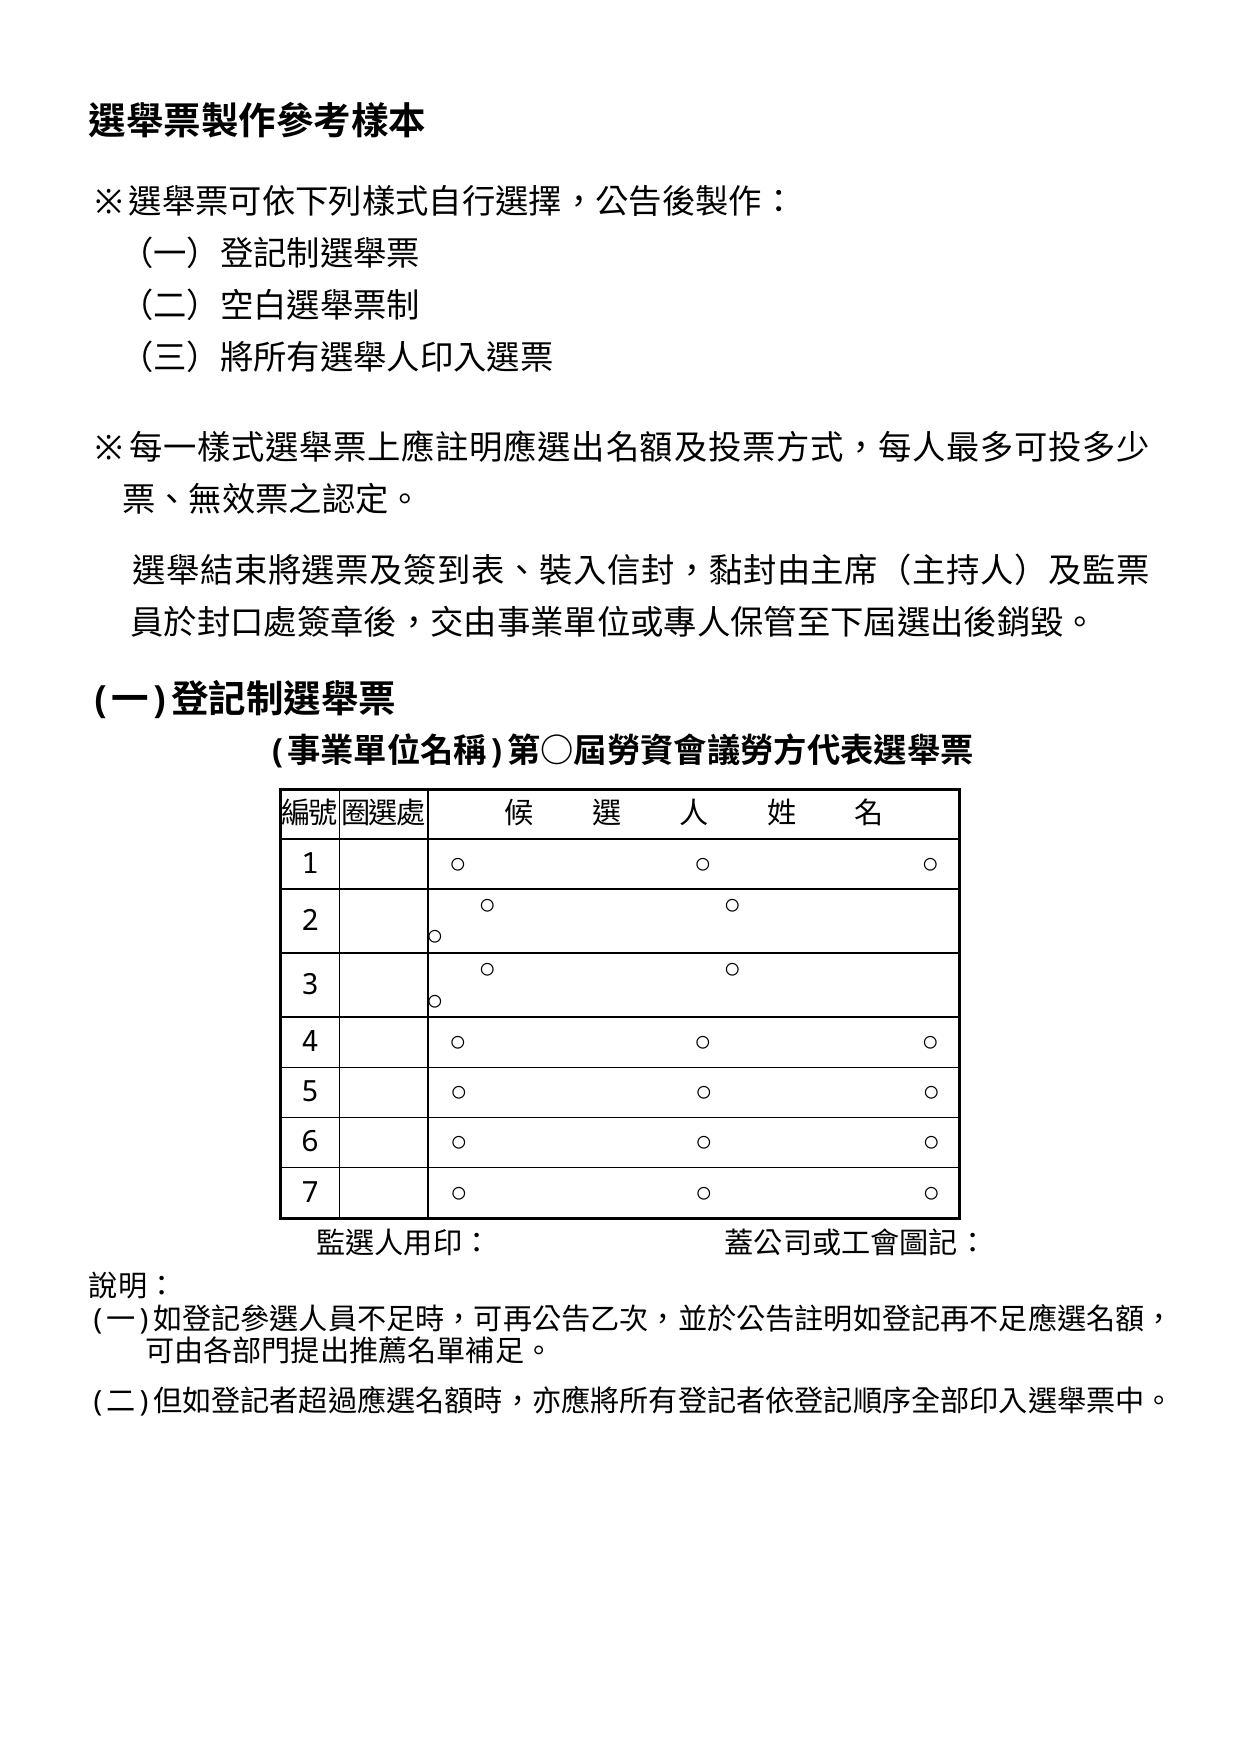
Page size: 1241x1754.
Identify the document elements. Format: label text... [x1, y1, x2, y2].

table_cell 1 [282, 840, 339, 888]
table_cell ○ ○ ○ [429, 1168, 958, 1217]
text 監選人用印： 蓋公司或工會圖記： [89, 1220, 1152, 1262]
table_cell ○ ○ ○ [429, 1018, 958, 1066]
table_cell [340, 1018, 427, 1066]
table_cell [340, 954, 427, 1016]
text ※選舉票可依下列樣式自行選擇，公告後製作： （一）登記制選舉票 （二）空白選舉票制 （三）將所有選舉人印入選票 [89, 172, 1152, 380]
text (二)但如登記者超過應選名額時，亦應將所有登記者依登記順序全部印入選舉票中。 [89, 1386, 1152, 1417]
table_cell 5 [282, 1068, 339, 1117]
table_header 編號 [282, 791, 339, 838]
table_header 圈選處 [340, 791, 427, 838]
table_cell [340, 1118, 427, 1167]
table_cell [340, 890, 427, 952]
text (事業單位名稱)第○屆勞資會議勞方代表選舉票 [89, 738, 1152, 769]
table_cell ○ ○ ○ [429, 954, 958, 1016]
table_cell ○ ○ ○ [429, 1068, 958, 1117]
table_cell 6 [282, 1118, 339, 1167]
table_cell [340, 1068, 427, 1117]
table_cell 4 [282, 1018, 339, 1066]
table_cell ○ ○ ○ [429, 1118, 958, 1167]
table_header 候 選 人 姓 名 [429, 791, 958, 838]
table_cell [340, 840, 427, 888]
table_cell 7 [282, 1168, 339, 1217]
table_cell 2 [282, 890, 339, 952]
text (一)如登記參選人員不足時，可再公告乙次，並於公告註明如登記再不足應選名額，可由各部門提出推薦名單補足。 [89, 1305, 1152, 1367]
table_cell ○ ○ ○ [429, 840, 958, 888]
text 選舉票製作參考樣本 [89, 106, 1152, 142]
text (一)登記制選舉票 [89, 686, 1152, 719]
table_cell [340, 1168, 427, 1217]
table_cell 3 [282, 954, 339, 1016]
text 選舉結束將選票及簽到表、裝入信封，黏封由主席（主持人）及監票員於封口處簽章後，交由事業單位或專人保管至下屆選出後銷毀。 [130, 541, 1152, 645]
text ※每一樣式選舉票上應註明應選出名額及投票方式，每人最多可投多少票、無效票之認定。 [89, 418, 1152, 522]
text 說明： [89, 1262, 1152, 1305]
table_cell ○ ○ ○ [429, 890, 958, 952]
